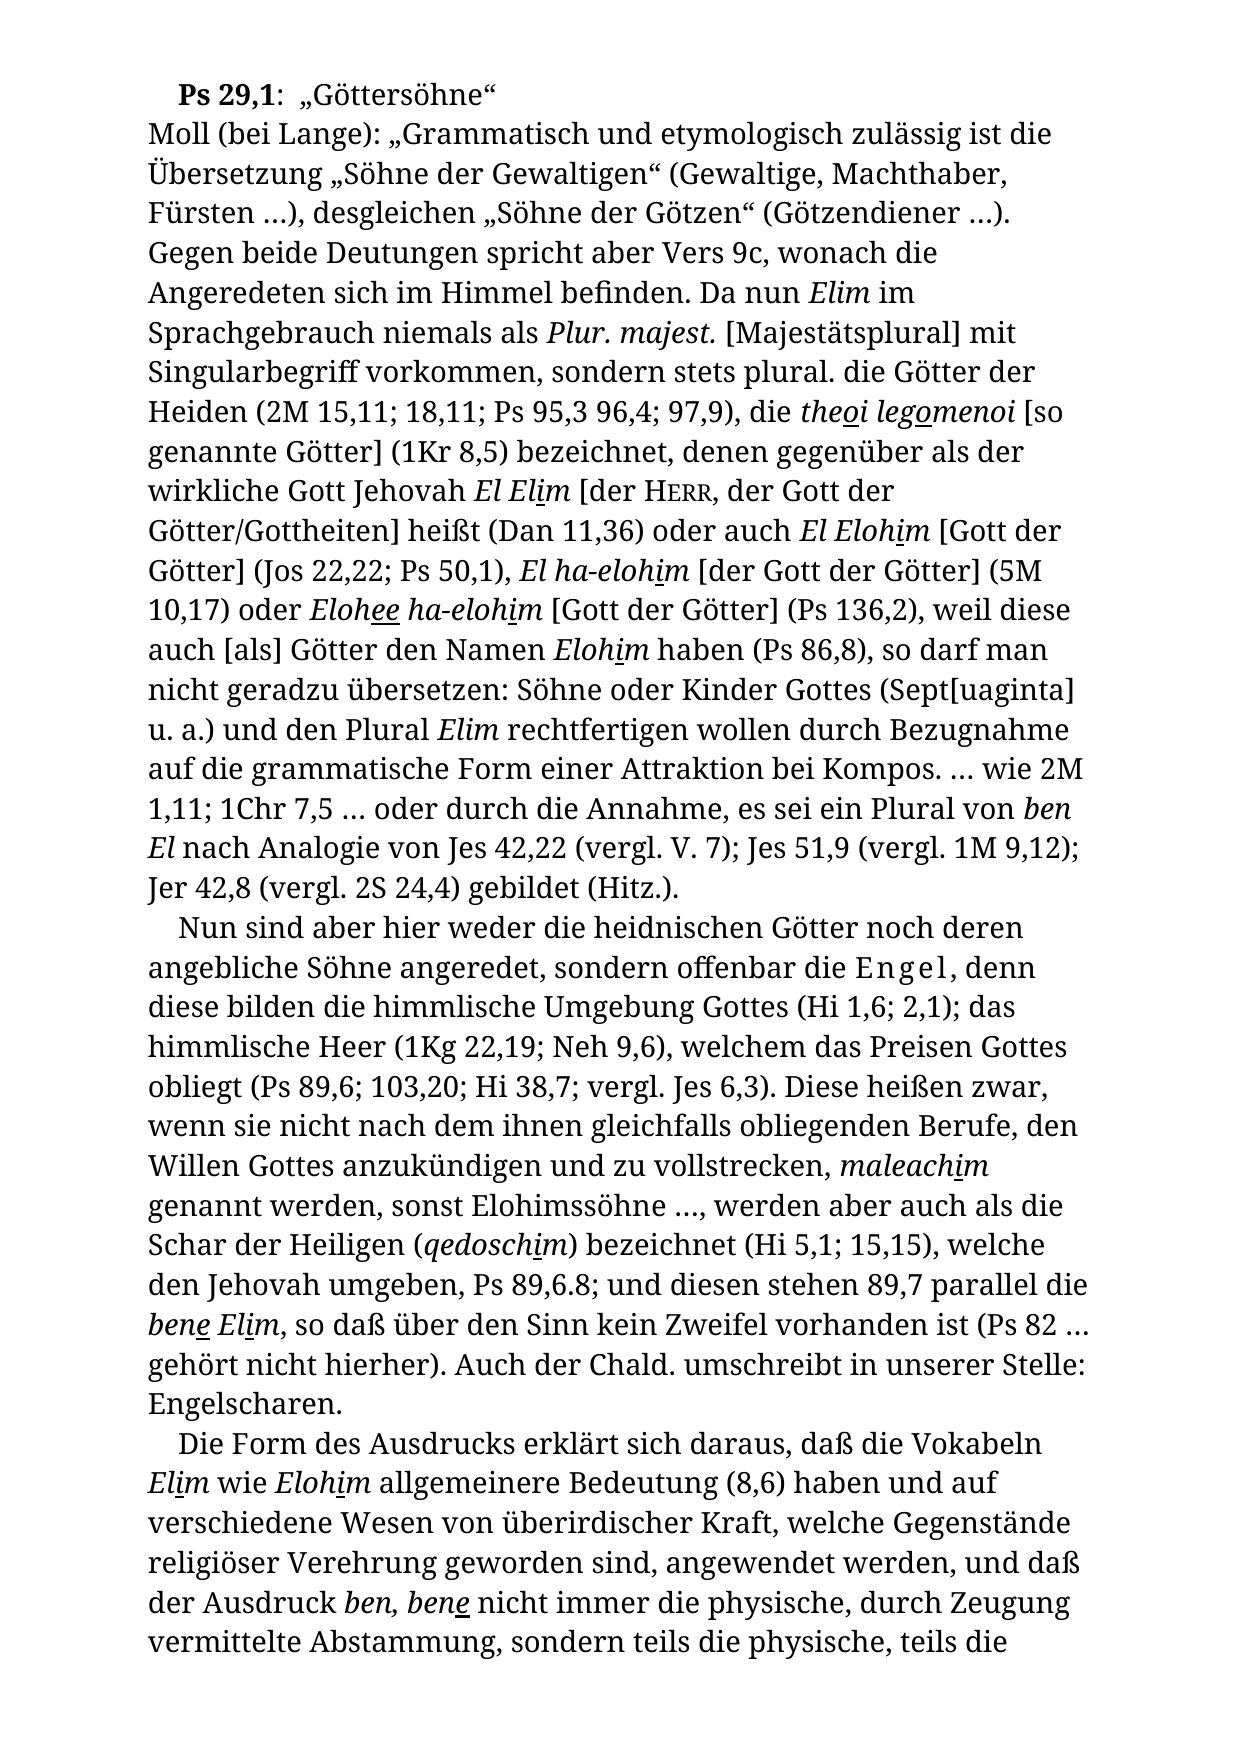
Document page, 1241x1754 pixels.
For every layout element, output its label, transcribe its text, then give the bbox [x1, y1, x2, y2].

text Moll (bei Lange): „Grammatisch und etymologisch zulässig ist die Übersetzung „Söhne der Gewaltigen“ (Gewaltige, Machthaber, Fürsten …), desgleichen „Söhne der Götzen“ (Götzendiener …). Gegen beide Deutungen spricht aber Vers 9c, wonach die Angeredeten sich im Himmel befinden. Da nun Elim im Sprachgebrauch niemals als Plur. majest. [Majestätsplural] mit Singularbegriff vorkommen, sondern stets plural. die Götter der Heiden (2M 15,11; 18,11; Ps 95,3 96,4; 97,9), die theoi legomenoi [so genannte Götter] (1Kr 8,5) bezeichnet, denen gegenüber als der wirkliche Gott Jehovah El Elim [der Herr, der Gott der Götter/Gottheiten] heißt (Dan 11,36) oder auch El Elohim [Gott der Götter] (Jos 22,22; Ps 50,1), El ha-elohim [der Gott der Götter] (5M 10,17) oder Elohee ha-elohim [Gott der Götter] (Ps 136,2), weil diese auch [als] Götter den Namen Elohim haben (Ps 86,8), so darf man nicht geradzu übersetzen: Söhne oder Kinder Gottes (Sept[uaginta] u. a.) und den Plural Elim rechtfertigen wollen durch Bezugnahme auf die grammatische Form einer Attraktion bei Kompos. … wie 2M 1,11; 1Chr 7,5 … oder durch die Annahme, es sei ein Plural von ben El nach Analogie von Jes 42,22 (vergl. V. 7); Jes 51,9 (vergl. 1M 9,12); Jer 42,8 (vergl. 2S 24,4) gebildet (Hitz.). [148, 113, 1093, 907]
text Nun sind aber hier weder die heidnischen Götter noch deren angebliche Söhne angeredet, sondern offenbar die Engel, denn diese bilden die himmlische Umgebung Gottes (Hi 1,6; 2,1); das himmlische Heer (1Kg 22,19; Neh 9,6), welchem das Preisen Gottes obliegt (Ps 89,6; 103,20; Hi 38,7; vergl. Jes 6,3). Diese heißen zwar, wenn sie nicht nach dem ihnen gleichfalls obliegenden Berufe, den Willen Gottes anzukündigen und zu vollstrecken, maleachim genannt werden, sonst Elohimssöhne …, werden aber auch als die Schar der Heiligen (qedoschim) bezeichnet (Hi 5,1; 15,15), welche den Jehovah umgeben, Ps 89,6.8; und diesen stehen 89,7 parallel die bene Elim, so daß über den Sinn kein Zweifel vorhanden ist (Ps 82 … gehört nicht hierher). Auch der Chald. umschreibt in unserer Stelle: Engelscharen. [148, 907, 1093, 1423]
text Die Form des Ausdrucks erklärt sich daraus, daß die Vokabeln Elim wie Elohim allgemeinere Bedeutung (8,6) haben und auf verschiedene Wesen von überirdischer Kraft, welche Gegenstände religiöser Verehrung geworden sind, angewendet werden, und daß der Ausdruck ben, bene nicht immer die physische, durch Zeugung vermittelte Abstammung, sondern teils die physische, teils die [148, 1423, 1093, 1661]
text Ps 29,1: „Göttersöhne“ [148, 74, 1093, 113]
